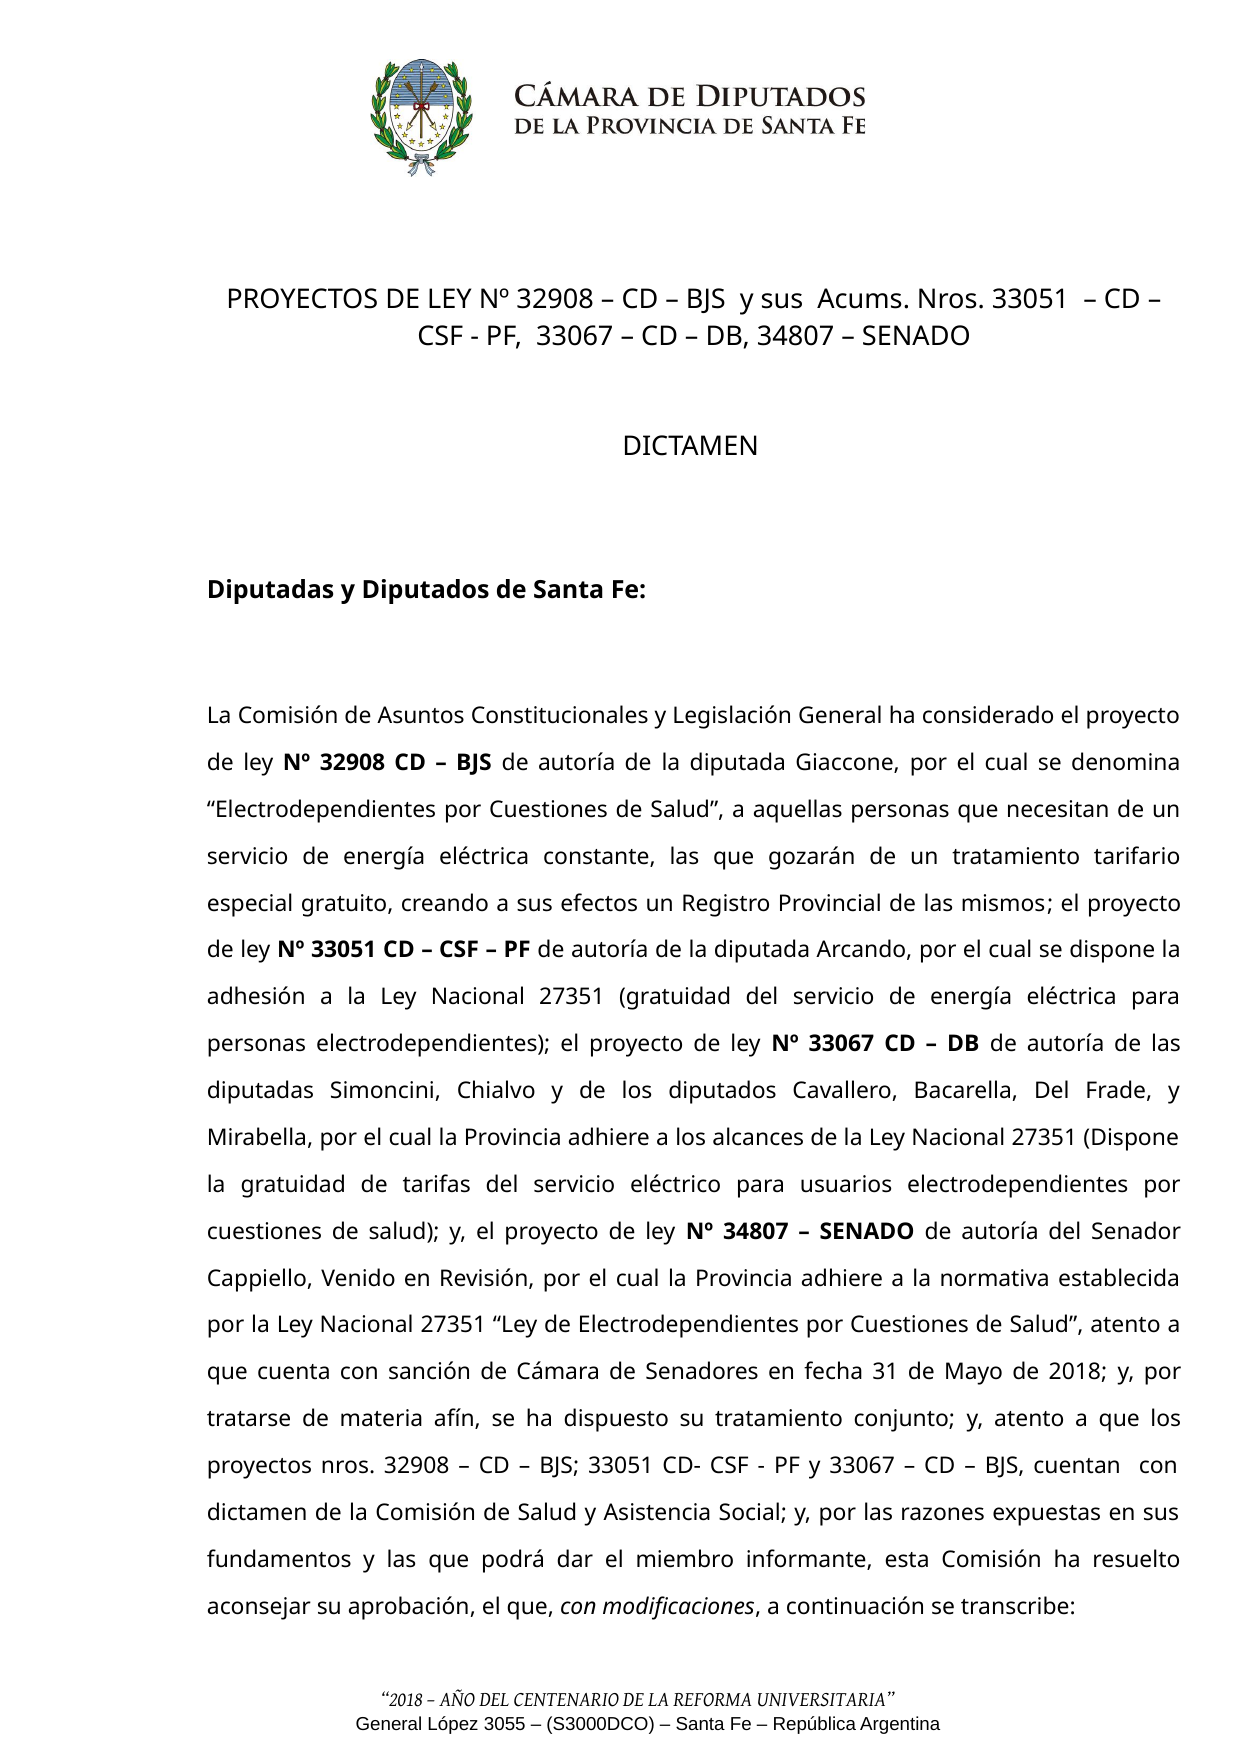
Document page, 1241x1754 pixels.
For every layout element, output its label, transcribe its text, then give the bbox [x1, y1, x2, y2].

picture [370, 59, 866, 181]
text La Comisión de Asuntos Constitucionales y Legislación General ha considerado el proyecto de ley Nº 32908 CD – BJS de autoría de la diputada Giaccone, por el cual se denomina “Electrodependientes por Cuestiones de Salud”, a aquellas personas que necesitan de un servicio de energía eléctrica constante, las que gozarán de un tratamiento tarifario especial gratuito, creando a sus efectos un Registro Provincial de las mismos; el proyecto de ley Nº 33051 CD – CSF – PF de autoría de la diputada Arcando, por el cual se dispone la adhesión a la Ley Nacional 27351 (gratuidad del servicio de energía eléctrica para personas electrodependientes); el proyecto de ley Nº 33067 CD – DB de autoría de las diputadas Simoncini, Chialvo y de los diputados Cavallero, Bacarella, Del Frade, y Mirabella, por el cual la Provincia adhiere a los alcances de la Ley Nacional 27351 (Dispone la gratuidad de tarifas del servicio eléctrico para usuarios electrodependientes por cuestiones de salud); y, el proyecto de ley Nº 34807 – SENADO de autoría del Senador Cappiello, Venido en Revisión, por el cual la Provincia adhiere a la normativa establecida por la Ley Nacional 27351 “Ley de Electrodependientes por Cuestiones de Salud”, atento a que cuenta con sanción de Cámara de Senadores en fecha 31 de Mayo de 2018; y, por tratarse de materia afín, se ha dispuesto su tratamiento conjunto; y, atento a que los proyectos nros. 32908 – CD – BJS; 33051 CD- CSF - PF y 33067 – CD – BJS, cuentan con dictamen de la Comisión de Salud y Asistencia Social; y, por las razones expuestas en sus fundamentos y las que podrá dar el miembro informante, esta Comisión ha resuelto aconsejar su aprobación, el que, con modificaciones, a continuación se transcribe: [207, 699, 1181, 1621]
text DICTAMEN [207, 427, 1181, 463]
subtitle Diputadas y Diputados de Santa Fe: [207, 571, 1181, 605]
text PROYECTOS DE LEY Nº 32908 – CD – BJS y sus Acums. Nros. 33051 – CD – CSF - PF, 33067 – CD – DB, 34807 – SENADO [207, 279, 1181, 353]
